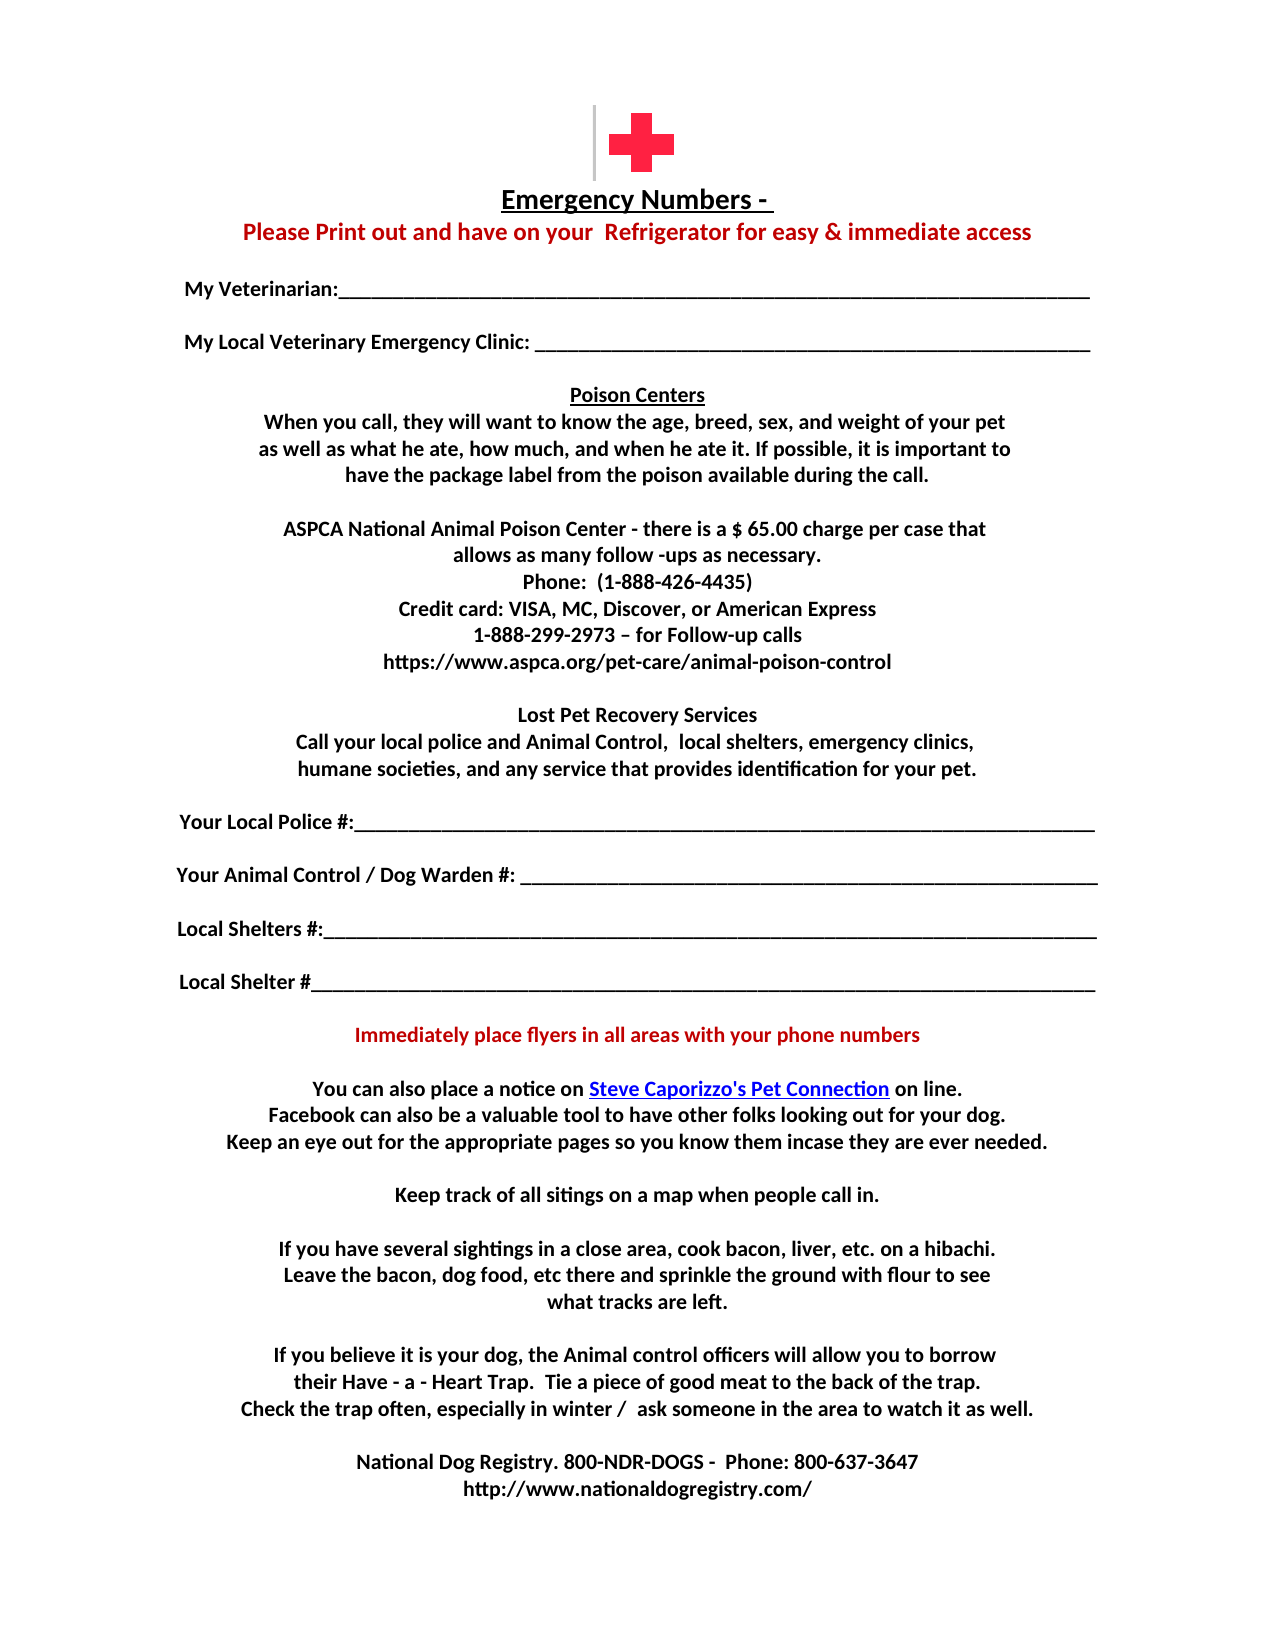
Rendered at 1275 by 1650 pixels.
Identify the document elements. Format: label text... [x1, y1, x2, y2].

picture [592, 105, 683, 181]
text Keep track of all sitings on a map when people call in. If you have several sightings in a close area, cook bacon, liver, etc. on a hibachi. Leave the bacon, dog food, etc there and sprinkle the ground with flour to see what tracks are left. If you believe it is your dog, the Animal control officers will allow you to borrow their Have - a - Heart Trap. Tie a piece of good meat to the back of the trap. Check the trap often, especially in winter / ask someone in the area to watch it as well. National Dog Registry. 800-NDR-DOGS - Phone: 800-637-3647 http://www.nationaldogregistry.com/ [75, 1155, 1200, 1502]
text Facebook can also be a valuable tool to have other folks looking out for your dog. [75, 1102, 1200, 1128]
text Please Print out and have on your Refrigerator for easy & immediate access [75, 216, 1200, 247]
text Emergency Numbers - [75, 106, 1200, 216]
text Keep an eye out for the appropriate pages so you know them incase they are ever needed. [75, 1128, 1200, 1155]
text My Veterinarian:_____________________________________________________________________ My Local Veterinary Emergency Clinic: ___________________________________________________ Poison Centers When you call, they will want to know the age, breed, sex, and weight of your pet as well as what he ate, how much, and when he ate it. If possible, it is important to have the package label from the poison available during the call. ASPCA National Animal Poison Center - there is a $ 65.00 charge per case that allows as many follow -ups as necessary. Phone: (1-888-426-4435) Credit card: VISA, MC, Discover, or American Express 1-888-299-2973 – for Follow-up calls https://www.aspca.org/pet-care/animal-poison-control [75, 247, 1200, 675]
text Lost Pet Recovery Services Call your local police and Animal Control, local shelters, emergency clinics, humane societies, and any service that provides identification for your pet. Your Local Police #:____________________________________________________________________ Your Animal Control / Dog Warden #: _____________________________________________________ Local Shelters #:_______________________________________________________________________ Local Shelter #________________________________________________________________________ Immediately place flyers in all areas with your phone numbers You can also place a notice on Steve Caporizzo's Pet Connection on line. [75, 675, 1200, 1102]
